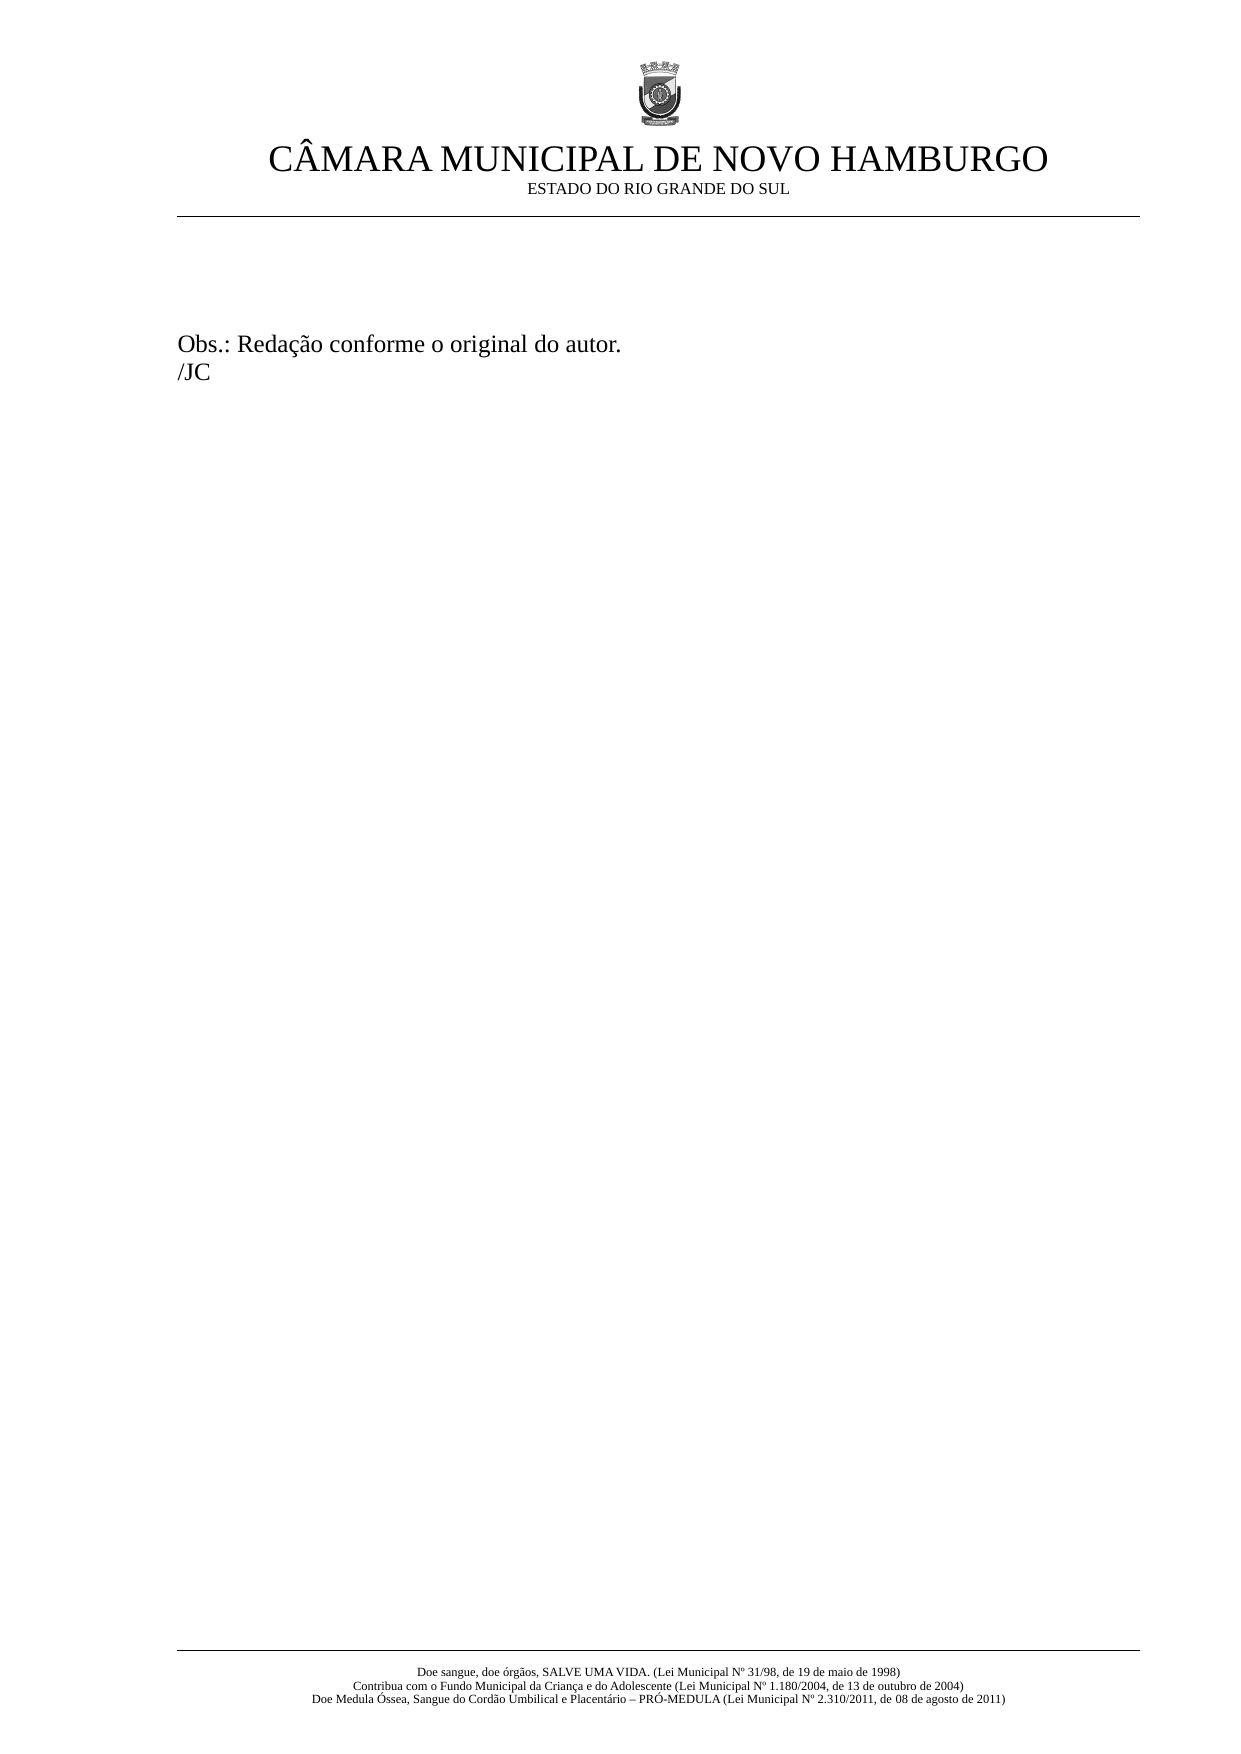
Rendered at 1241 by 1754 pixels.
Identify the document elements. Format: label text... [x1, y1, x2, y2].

text Obs.: Redação conforme o original do autor. [177, 330, 1140, 358]
text /JC [177, 358, 1140, 385]
